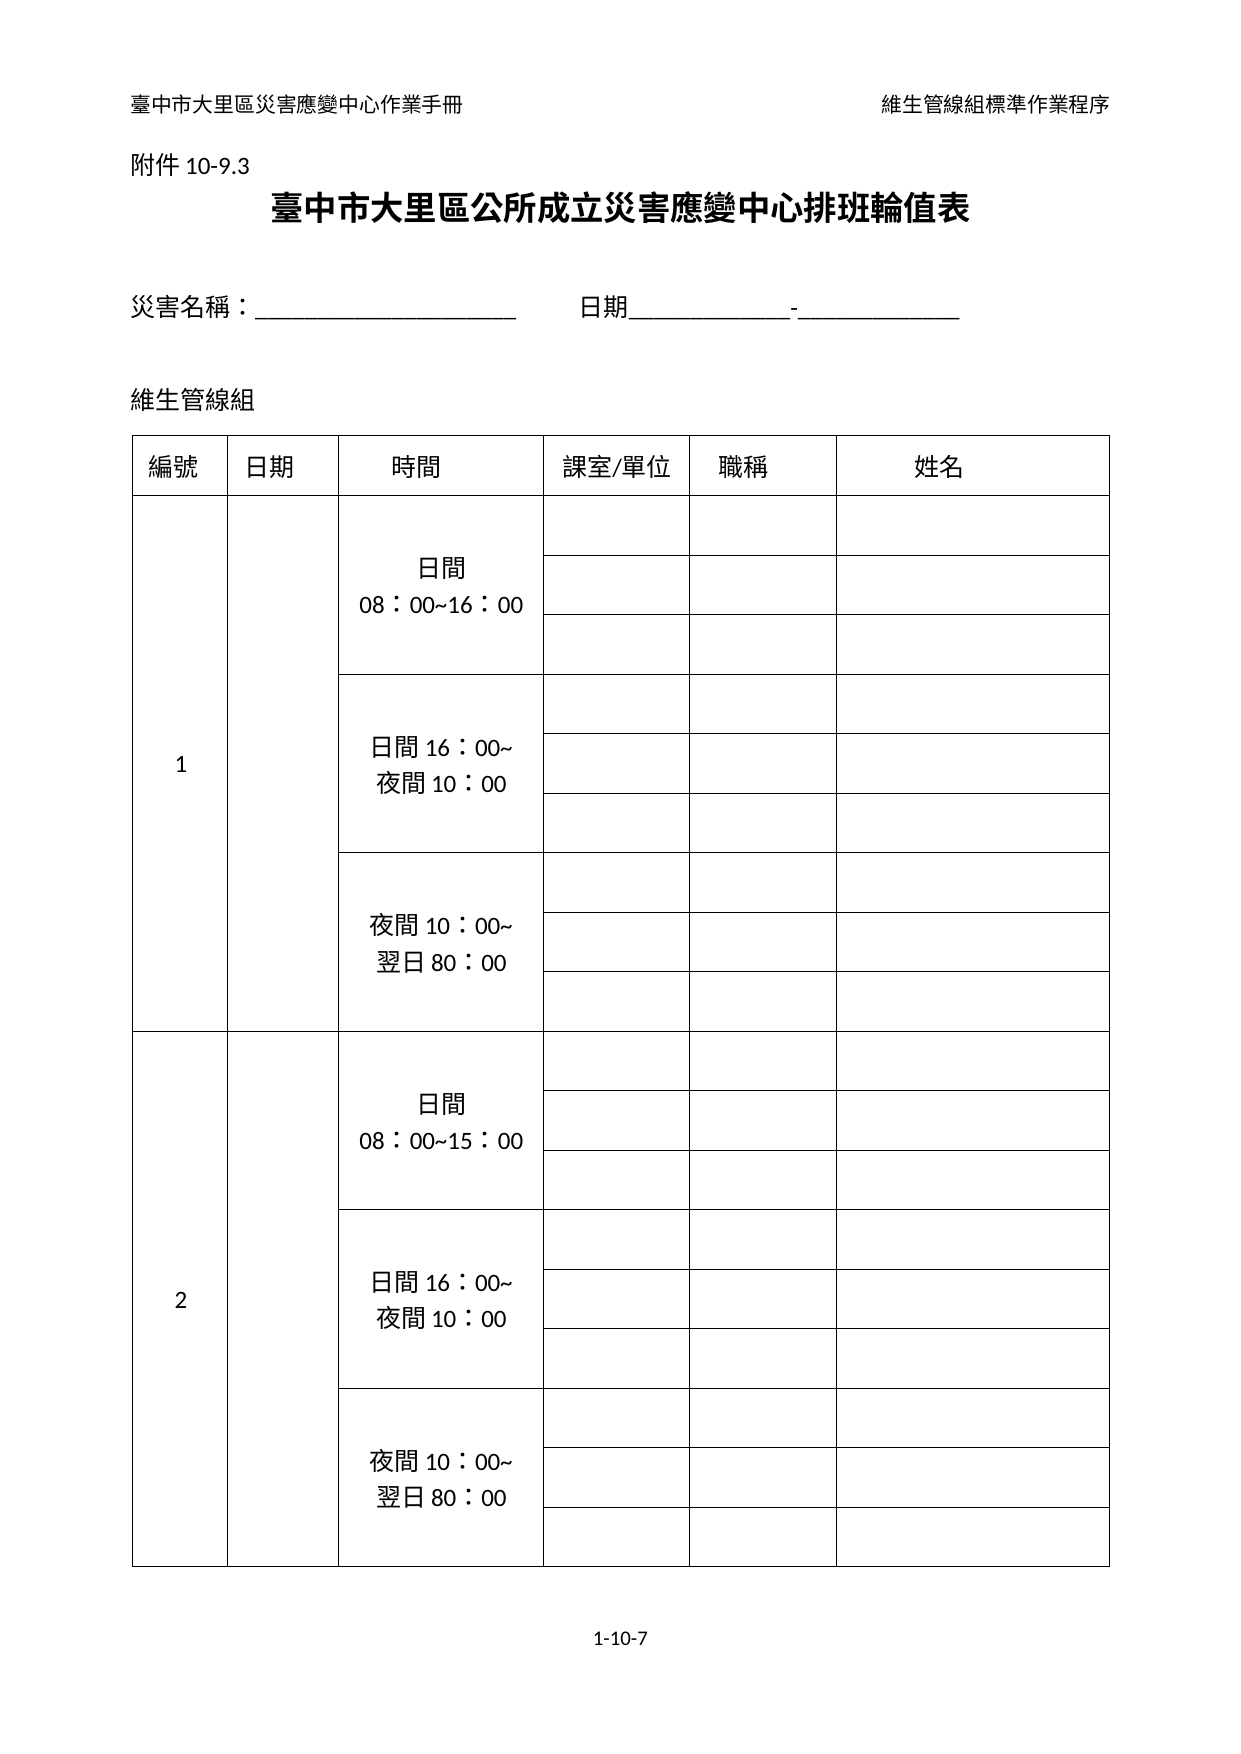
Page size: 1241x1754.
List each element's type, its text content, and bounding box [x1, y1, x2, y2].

table_cell [837, 1329, 1109, 1388]
table_cell [690, 1508, 836, 1566]
table_cell [837, 1508, 1109, 1566]
table_cell [837, 1389, 1109, 1447]
table_cell [544, 1448, 689, 1507]
table_cell 日間16：00~ 夜間10：00 [339, 675, 543, 852]
table_cell [544, 1210, 689, 1269]
table_cell [837, 615, 1109, 674]
table_cell [690, 1032, 836, 1090]
table_cell [544, 1270, 689, 1328]
table_header 時間 [339, 436, 543, 495]
table_cell [690, 913, 836, 971]
table_cell [544, 1508, 689, 1566]
table_cell [690, 972, 836, 1031]
table_cell 夜間10：00~ 翌日80：00 [339, 853, 543, 1031]
table_cell [544, 1389, 689, 1447]
text 臺中市大里區公所成立災害應變中心排班輪值表 [130, 182, 1110, 230]
table_cell [837, 675, 1109, 733]
table_cell [544, 794, 689, 852]
table_cell [544, 556, 689, 614]
table_cell [837, 1448, 1109, 1507]
table_cell 1 [133, 496, 227, 1031]
table_cell 日間16：00~ 夜間10：00 [339, 1210, 543, 1388]
table_cell [544, 615, 689, 674]
table_cell [837, 972, 1109, 1031]
table_cell [837, 1091, 1109, 1150]
text 附件10-9.3 [130, 146, 1110, 182]
table_cell [544, 913, 689, 971]
table_cell [544, 675, 689, 733]
table_cell [228, 1032, 338, 1566]
table_cell [544, 853, 689, 912]
table_header 姓名 [837, 436, 1109, 495]
table_cell [690, 1270, 836, 1328]
table_cell [837, 913, 1109, 971]
table_cell 2 [133, 1032, 227, 1566]
table_cell [690, 1389, 836, 1447]
table_cell [690, 1448, 836, 1507]
table_header 課室/單位 [544, 436, 689, 495]
table_cell [837, 496, 1109, 555]
text 維生管線組 [130, 380, 1110, 416]
table_cell [837, 734, 1109, 793]
table_cell [544, 1151, 689, 1209]
table_cell [690, 1151, 836, 1209]
table_cell [690, 734, 836, 793]
table_cell [228, 496, 338, 1031]
table_cell [837, 556, 1109, 614]
table_cell 日間 08：00~15：00 [339, 1032, 543, 1209]
table_cell [837, 1032, 1109, 1090]
text 災害名稱：_____________________ 日期_____________-_____________ [130, 286, 1110, 324]
table_cell [690, 496, 836, 555]
table_cell [690, 1091, 836, 1150]
table_cell [544, 1032, 689, 1090]
table_cell [690, 853, 836, 912]
table_cell [690, 1329, 836, 1388]
table_cell [544, 734, 689, 793]
table_cell 日間 08：00~16：00 [339, 496, 543, 674]
table_cell [544, 1329, 689, 1388]
table_cell [544, 972, 689, 1031]
table_header 職稱 [690, 436, 836, 495]
table_cell [837, 794, 1109, 852]
table_cell [544, 496, 689, 555]
table_cell [837, 1151, 1109, 1209]
table_header 編號 [133, 436, 227, 495]
table_cell [690, 1210, 836, 1269]
table_cell [837, 853, 1109, 912]
table_cell 夜間10：00~ 翌日80：00 [339, 1389, 543, 1566]
table_cell [690, 615, 836, 674]
table_header 日期 [228, 436, 338, 495]
table_cell [690, 556, 836, 614]
table_cell [544, 1091, 689, 1150]
table_cell [690, 794, 836, 852]
table_cell [837, 1270, 1109, 1328]
table_cell [837, 1210, 1109, 1269]
table_cell [690, 675, 836, 733]
